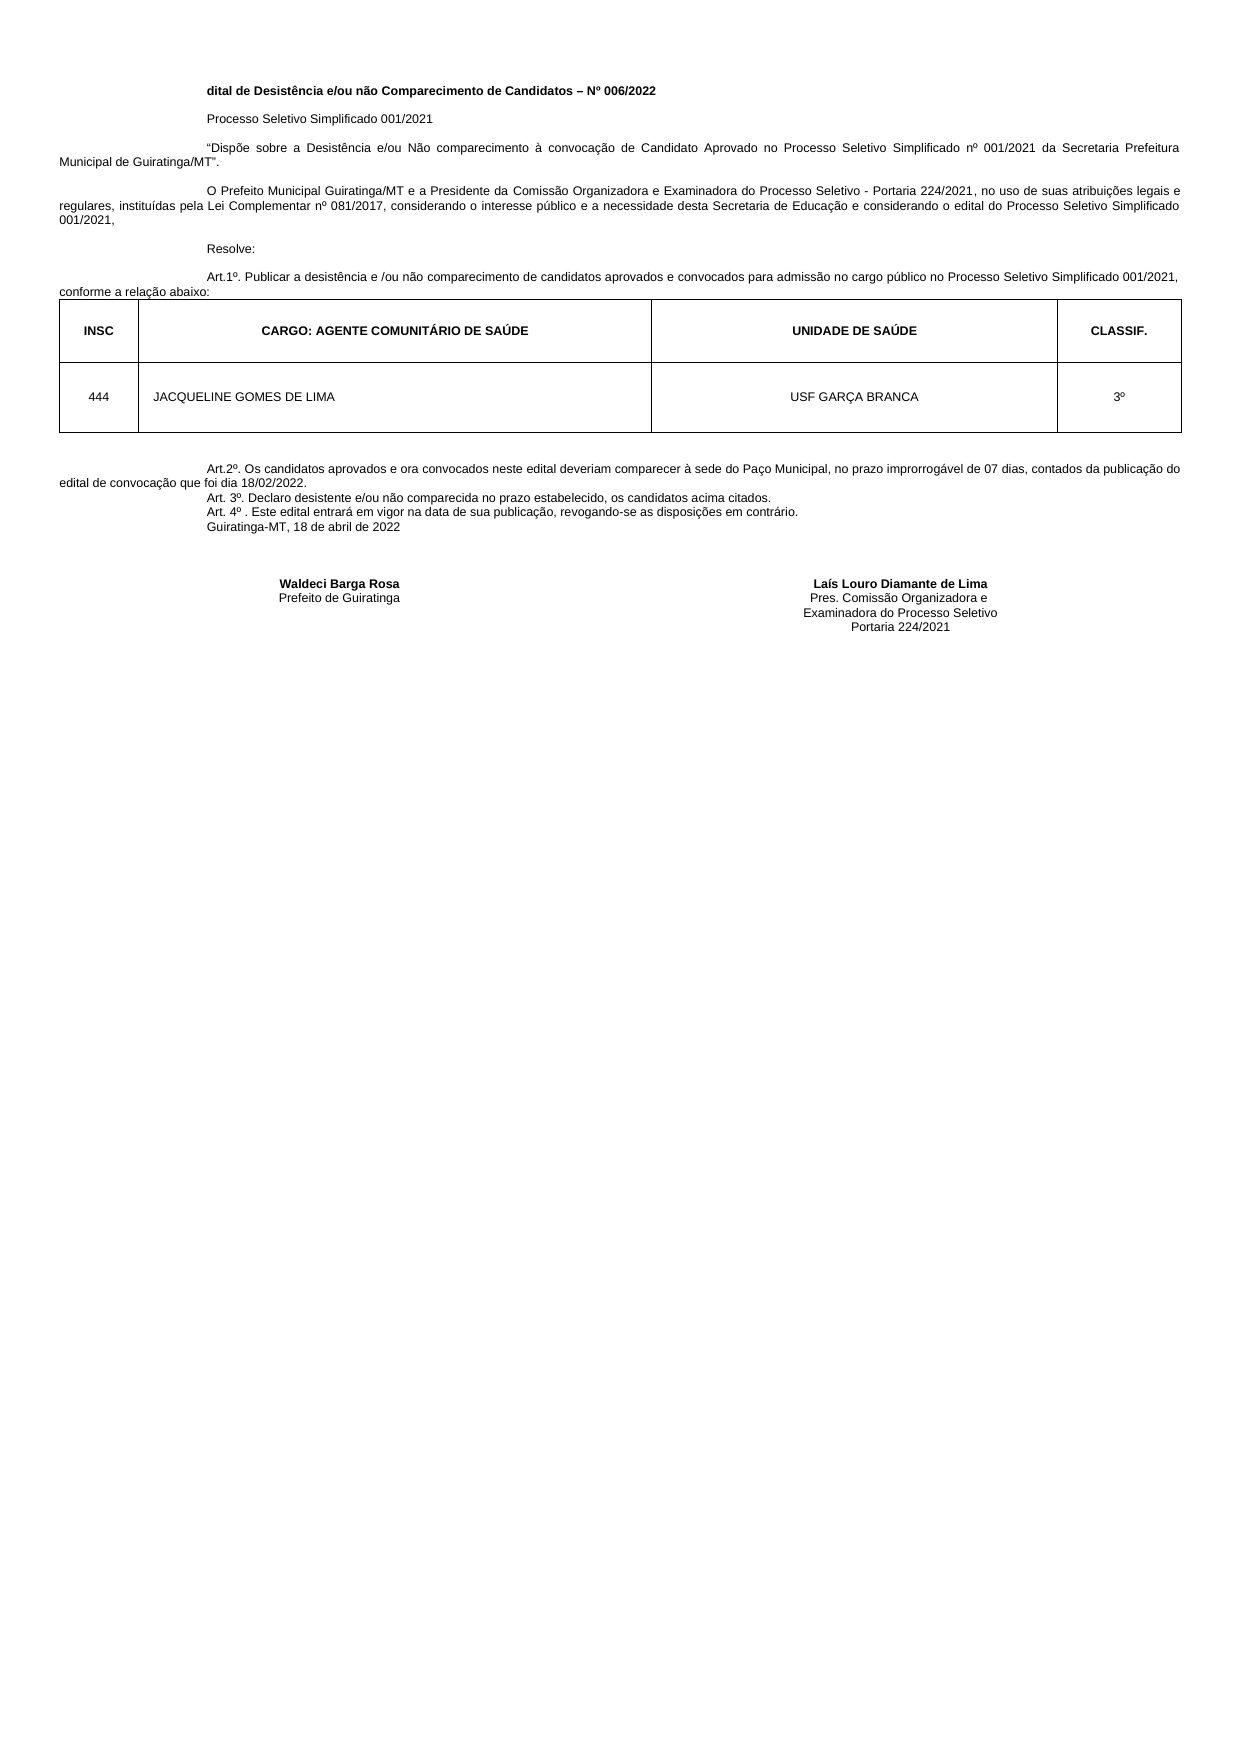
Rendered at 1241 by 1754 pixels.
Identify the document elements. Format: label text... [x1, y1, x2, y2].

text dital de Desistência e/ou não Comparecimento de Candidatos – Nº 006/2022 [59, 83, 1181, 97]
table_header CLASSIF. [1058, 300, 1181, 362]
text “Dispõe sobre a Desistência e/ou Não comparecimento à convocação de Candidato Aprovado no Processo Seletivo Simplificado nº 001/2021 da Secretaria Prefeitura Municipal de Guiratinga/MT”. [59, 141, 1181, 169]
text Art.2º. Os candidatos aprovados e ora convocados neste edital deveriam comparecer à sede do Paço Municipal, no prazo improrrogável de 07 dias, contados da publicação do edital de convocação que foi dia 18/02/2022. [59, 462, 1181, 490]
table_header UNIDADE DE SAÚDE [652, 300, 1057, 362]
text Art.1º. Publicar a desistência e /ou não comparecimento de candidatos aprovados e convocados para admissão no cargo público no Processo Seletivo Simplificado 001/2021, conforme a relação abaixo: [59, 270, 1181, 299]
table_header INSC [60, 300, 138, 362]
table_header CARGO: AGENTE COMUNITÁRIO DE SAÚDE [139, 300, 651, 362]
text Art. 4º . Este edital entrará em vigor na data de sua publicação, revogando-se as disposições em contrário. [59, 505, 1181, 519]
table_header Laís Louro Diamante de Lima Pres. Comissão Organizadora e Examinadora do Processo Seletivo Portaria 224/2021 [620, 577, 1181, 634]
text Processo Seletivo Simplificado 001/2021 [59, 112, 1181, 126]
text Guiratinga-MT, 18 de abril de 2022 [59, 519, 1181, 533]
table_header Waldeci Barga Rosa Prefeito de Guiratinga [59, 577, 619, 634]
table_cell JACQUELINE GOMES DE LIMA [139, 363, 651, 432]
text Art. 3º. Declaro desistente e/ou não comparecida no prazo estabelecido, os candidatos acima citados. [59, 490, 1181, 505]
table_cell 3º [1058, 363, 1181, 432]
table_cell USF GARÇA BRANCA [652, 363, 1057, 432]
table_cell 444 [60, 363, 138, 432]
text Resolve: [59, 241, 1181, 256]
text O Prefeito Municipal Guiratinga/MT e a Presidente da Comissão Organizadora e Examinadora do Processo Seletivo - Portaria 224/2021, no uso de suas atribuições legais e regulares, instituídas pela Lei Complementar nº 081/2017, considerando o interesse público e a necessidade desta Secretaria de Educação e considerando o edital do Processo Seletivo Simplificado 001/2021, [59, 184, 1181, 227]
